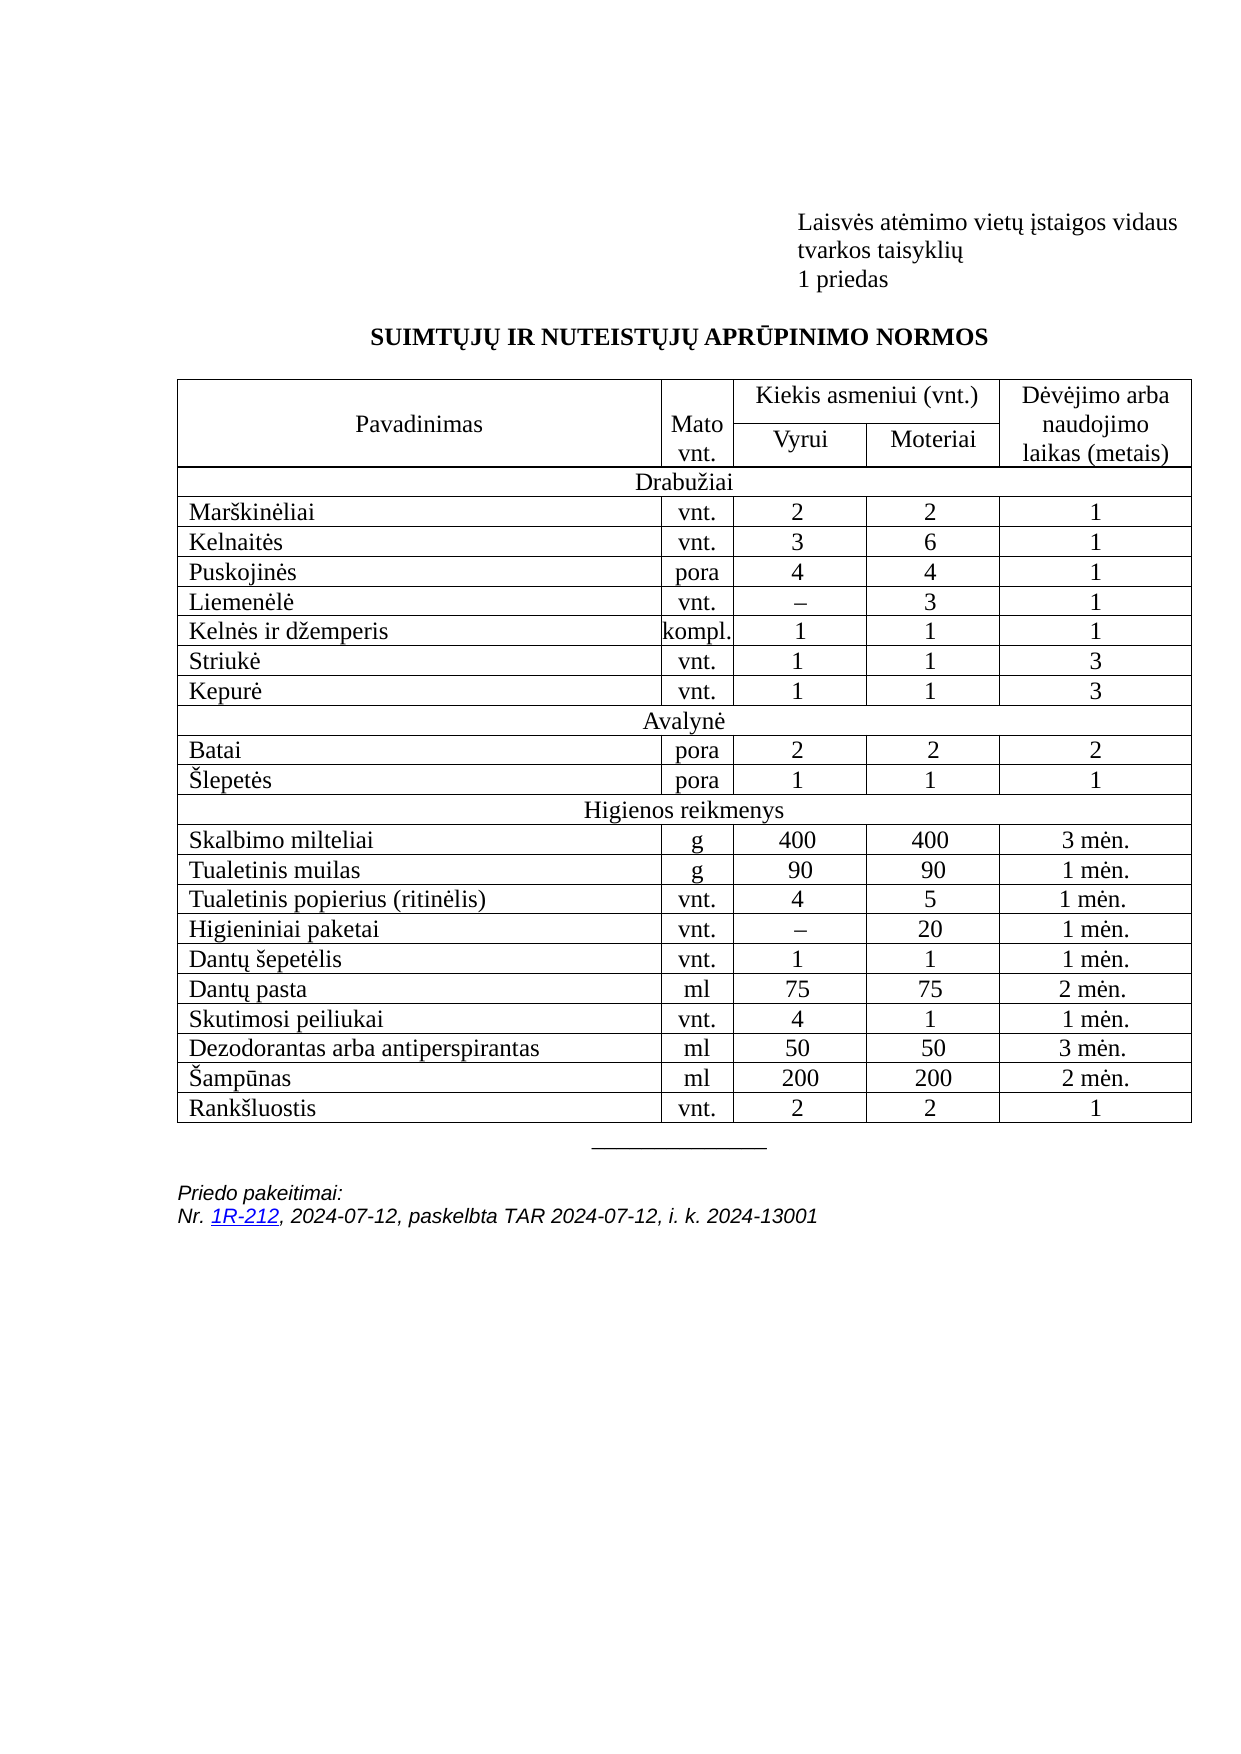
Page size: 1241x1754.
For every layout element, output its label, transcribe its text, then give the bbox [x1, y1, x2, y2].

table_cell 2 mėn. [1000, 974, 1191, 1003]
table_cell 90 [734, 855, 866, 883]
table_cell ml [662, 974, 733, 1003]
table_cell vnt. [662, 497, 733, 526]
table_cell 400 [867, 825, 999, 854]
table_cell pora [662, 736, 733, 764]
table_cell 3 mėn. [1000, 825, 1191, 854]
table_cell 3 mėn. [1000, 1034, 1191, 1062]
table_cell vnt. [662, 914, 733, 943]
table_cell Šlepetės [178, 765, 661, 794]
table_cell vnt. [662, 1093, 733, 1122]
table_cell 50 [734, 1034, 866, 1062]
table_cell 1 mėn. [1000, 885, 1191, 913]
table_cell Batai [178, 736, 661, 764]
table_cell 2 [867, 497, 999, 526]
table_cell Rankšluostis [178, 1093, 661, 1122]
table_cell g [662, 855, 733, 883]
table_cell Puskojinės [178, 557, 661, 586]
table_cell Vyrui [734, 424, 866, 466]
text Laisvės atėmimo vietų įstaigos vidaus [177, 207, 1181, 235]
table_cell 400 [734, 825, 866, 854]
table_cell Higienos reikmenys [178, 795, 1191, 824]
table_cell 1 [1000, 527, 1191, 556]
table_cell 1 [1000, 587, 1191, 615]
table_cell 1 [734, 944, 866, 973]
table_cell Skutimosi peiliukai [178, 1004, 661, 1032]
table_cell Šampūnas [178, 1063, 661, 1092]
table_cell vnt. [662, 587, 733, 615]
text Priedo pakeitimai: [177, 1180, 1181, 1204]
table_cell Kepurė [178, 676, 661, 705]
table_cell 2 [734, 1093, 866, 1122]
table_cell 1 mėn. [1000, 1004, 1191, 1032]
table_cell vnt. [662, 646, 733, 675]
table_cell vnt. [662, 885, 733, 913]
table_cell 1 [867, 765, 999, 794]
table_cell 1 [1000, 1093, 1191, 1122]
table_cell Moteriai [867, 424, 999, 466]
table_cell Avalynė [178, 706, 1191, 734]
table_cell 1 [1000, 616, 1191, 645]
table_cell 2 mėn. [1000, 1063, 1191, 1092]
table_cell 1 [734, 646, 866, 675]
text tvarkos taisyklių [177, 235, 1181, 264]
table_cell 4 [867, 557, 999, 586]
table_cell vnt. [662, 676, 733, 705]
table_cell ml [662, 1063, 733, 1092]
text SUIMTŲJŲ IR NUTEISTŲJŲ APRŪPINIMO NORMOS [177, 322, 1181, 350]
table_cell vnt. [662, 527, 733, 556]
table_cell pora [662, 557, 733, 586]
table_cell – [734, 587, 866, 615]
table_cell Striukė [178, 646, 661, 675]
table_cell 1 mėn. [1000, 914, 1191, 943]
table_cell 1 mėn. [1000, 855, 1191, 883]
table_cell 50 [867, 1034, 999, 1062]
table_cell 1 [734, 765, 866, 794]
table_cell 3 [734, 527, 866, 556]
table_cell 4 [734, 1004, 866, 1032]
table_cell 1 [1000, 497, 1191, 526]
table_cell 1 [1000, 557, 1191, 586]
table_header Pavadinimas [178, 380, 661, 466]
table_cell Drabužiai [178, 468, 1191, 496]
table_cell Higieniniai paketai [178, 914, 661, 943]
table_cell 4 [734, 885, 866, 913]
table_cell Liemenėlė [178, 587, 661, 615]
text Nr. 1R-212, 2024-07-12, paskelbta TAR 2024-07-12, i. k. 2024-13001 [177, 1204, 1181, 1228]
table_cell 1 [867, 646, 999, 675]
table_cell 75 [867, 974, 999, 1003]
table_cell pora [662, 765, 733, 794]
table_cell Tualetinis popierius (ritinėlis) [178, 885, 661, 913]
table_cell 1 mėn. [1000, 944, 1191, 973]
table_cell 75 [734, 974, 866, 1003]
table_cell 1 [867, 944, 999, 973]
table_cell 2 [734, 497, 866, 526]
table_cell vnt. [662, 1004, 733, 1032]
table_cell 5 [867, 885, 999, 913]
table_cell Skalbimo milteliai [178, 825, 661, 854]
table_cell 20 [867, 914, 999, 943]
table_cell Marškinėliai [178, 497, 661, 526]
table_cell 3 [1000, 646, 1191, 675]
table_header Dėvėjimo arba naudojimo laikas (metais) [1000, 380, 1191, 466]
table_cell 1 [867, 616, 999, 645]
table_header Kiekis asmeniui (vnt.) [734, 380, 999, 423]
table_cell 4 [734, 557, 866, 586]
table_cell 2 [1000, 736, 1191, 764]
table_cell 3 [1000, 676, 1191, 705]
table_header Mato vnt. [662, 380, 733, 466]
table_cell vnt. [662, 944, 733, 973]
table_cell 2 [734, 736, 866, 764]
table_cell Kelnės ir džemperis [178, 616, 661, 645]
table_cell 6 [867, 527, 999, 556]
table_cell 200 [734, 1063, 866, 1092]
table_cell Kelnaitės [178, 527, 661, 556]
text 1 priedas [177, 264, 1181, 293]
table_cell 90 [867, 855, 999, 883]
table_cell 1 [734, 676, 866, 705]
table_cell 1 [1000, 765, 1191, 794]
table_cell 1 [867, 676, 999, 705]
table_cell 2 [867, 1093, 999, 1122]
text ______________ [177, 1123, 1181, 1152]
table_cell 1 [734, 616, 866, 645]
table_cell 1 [867, 1004, 999, 1032]
table_cell kompl. [662, 616, 733, 645]
table_cell 200 [867, 1063, 999, 1092]
table_cell Dantų pasta [178, 974, 661, 1003]
table_cell 3 [867, 587, 999, 615]
table_cell – [734, 914, 866, 943]
table_cell 2 [867, 736, 999, 764]
table_cell Tualetinis muilas [178, 855, 661, 883]
table_cell g [662, 825, 733, 854]
table_cell ml [662, 1034, 733, 1062]
table_cell Dezodorantas arba antiperspirantas [178, 1034, 661, 1062]
table_cell Dantų šepetėlis [178, 944, 661, 973]
